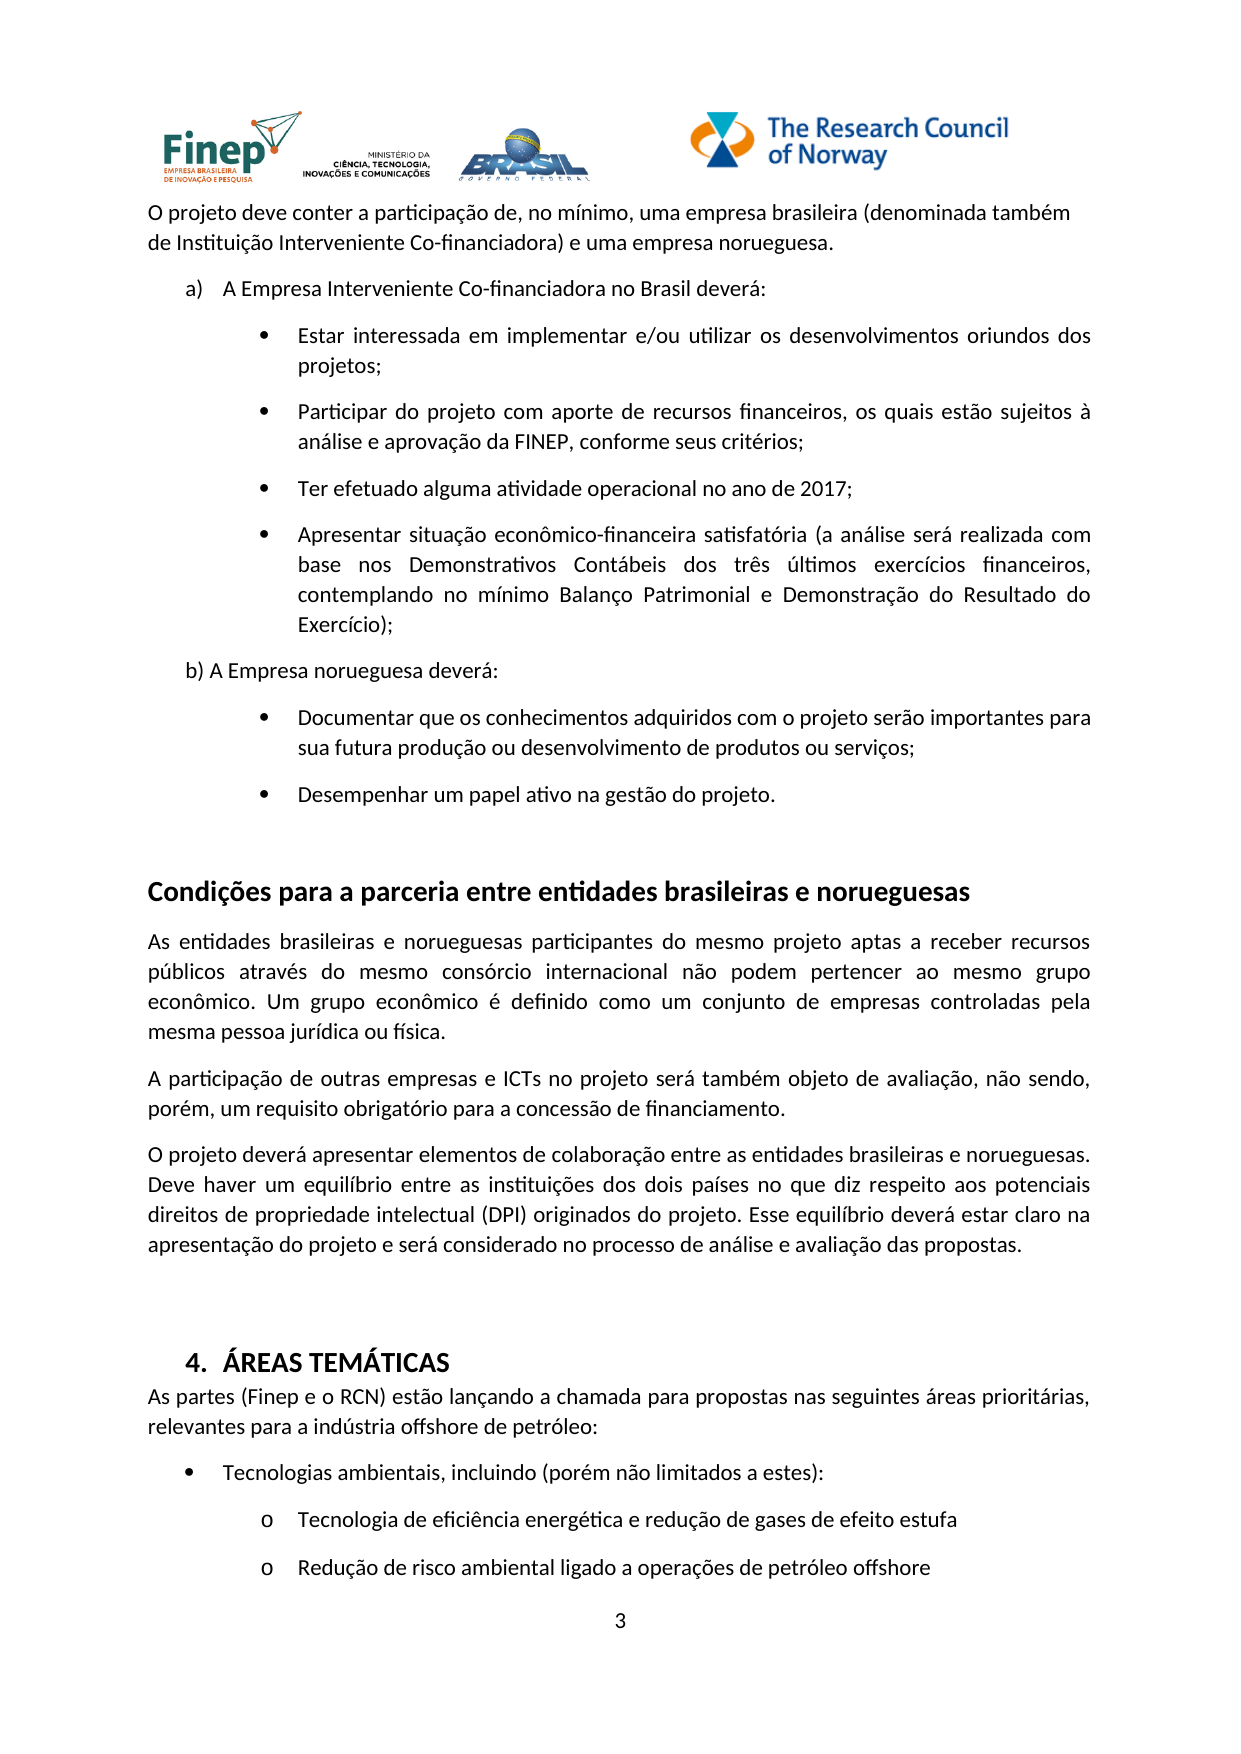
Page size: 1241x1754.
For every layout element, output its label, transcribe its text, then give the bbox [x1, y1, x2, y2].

list Documentar que os conhecimentos adquiridos com o projeto serão importantes para sua futura produção ou desenvolvimento de produtos ou serviços; [260, 703, 1092, 761]
list Ter efetuado alguma atividade operacional no ano de 2017; [260, 474, 1092, 502]
list Apresentar situação econômico-financeira satisfatória (a análise será realizada com base nos Demonstrativos Contábeis dos três últimos exercícios financeiros, contemplando no mínimo Balanço Patrimonial e Demonstração do Resultado do Exercício); [260, 520, 1092, 638]
list ÁREAS TEMÁTICAS [185, 1344, 1092, 1379]
text Condições para a parceria entre entidades brasileiras e norueguesas [148, 873, 1092, 908]
text b) A Empresa norueguesa deverá: [185, 657, 1092, 685]
text O projeto deve conter a participação de, no mínimo, uma empresa brasileira (denominada também de Instituição Interveniente Co-financiadora) e uma empresa norueguesa. [148, 198, 1092, 256]
list Redução de risco ambiental ligado a operações de petróleo offshore [260, 1553, 1092, 1582]
list Tecnologias ambientais, incluindo (porém não limitados a estes): [185, 1458, 1092, 1486]
list Estar interessada em implementar e/ou utilizar os desenvolvimentos oriundos dos projetos; [260, 321, 1092, 379]
text As partes (Finep e o RCN) estão lançando a chamada para propostas nas seguintes áreas prioritárias, relevantes para a indústria offshore de petróleo: [148, 1382, 1092, 1440]
list A Empresa Interveniente Co-financiadora no Brasil deverá: [185, 274, 1092, 302]
text O projeto deverá apresentar elementos de colaboração entre as entidades brasileiras e norueguesas. Deve haver um equilíbrio entre as instituições dos dois países no que diz respeito aos potenciais direitos de propriedade intelectual (DPI) originados do projeto. Esse equilíbrio deverá estar claro na apresentação do projeto e será considerado no processo de análise e avaliação das propostas. [148, 1140, 1092, 1258]
list Tecnologia de eficiência energética e redução de gases de efeito estufa [260, 1505, 1092, 1534]
text As entidades brasileiras e norueguesas participantes do mesmo projeto aptas a receber recursos públicos através do mesmo consórcio internacional não podem pertencer ao mesmo grupo econômico. Um grupo econômico é definido como um conjunto de empresas controladas pela mesma pessoa jurídica ou física. [148, 927, 1092, 1045]
text A participação de outras empresas e ICTs no projeto será também objeto de avaliação, não sendo, porém, um requisito obrigatório para a concessão de financiamento. [148, 1064, 1092, 1122]
list Participar do projeto com aporte de recursos financeiros, os quais estão sujeitos à análise e aprovação da FINEP, conforme seus critérios; [260, 397, 1092, 455]
list Desempenhar um papel ativo na gestão do projeto. [260, 780, 1092, 808]
